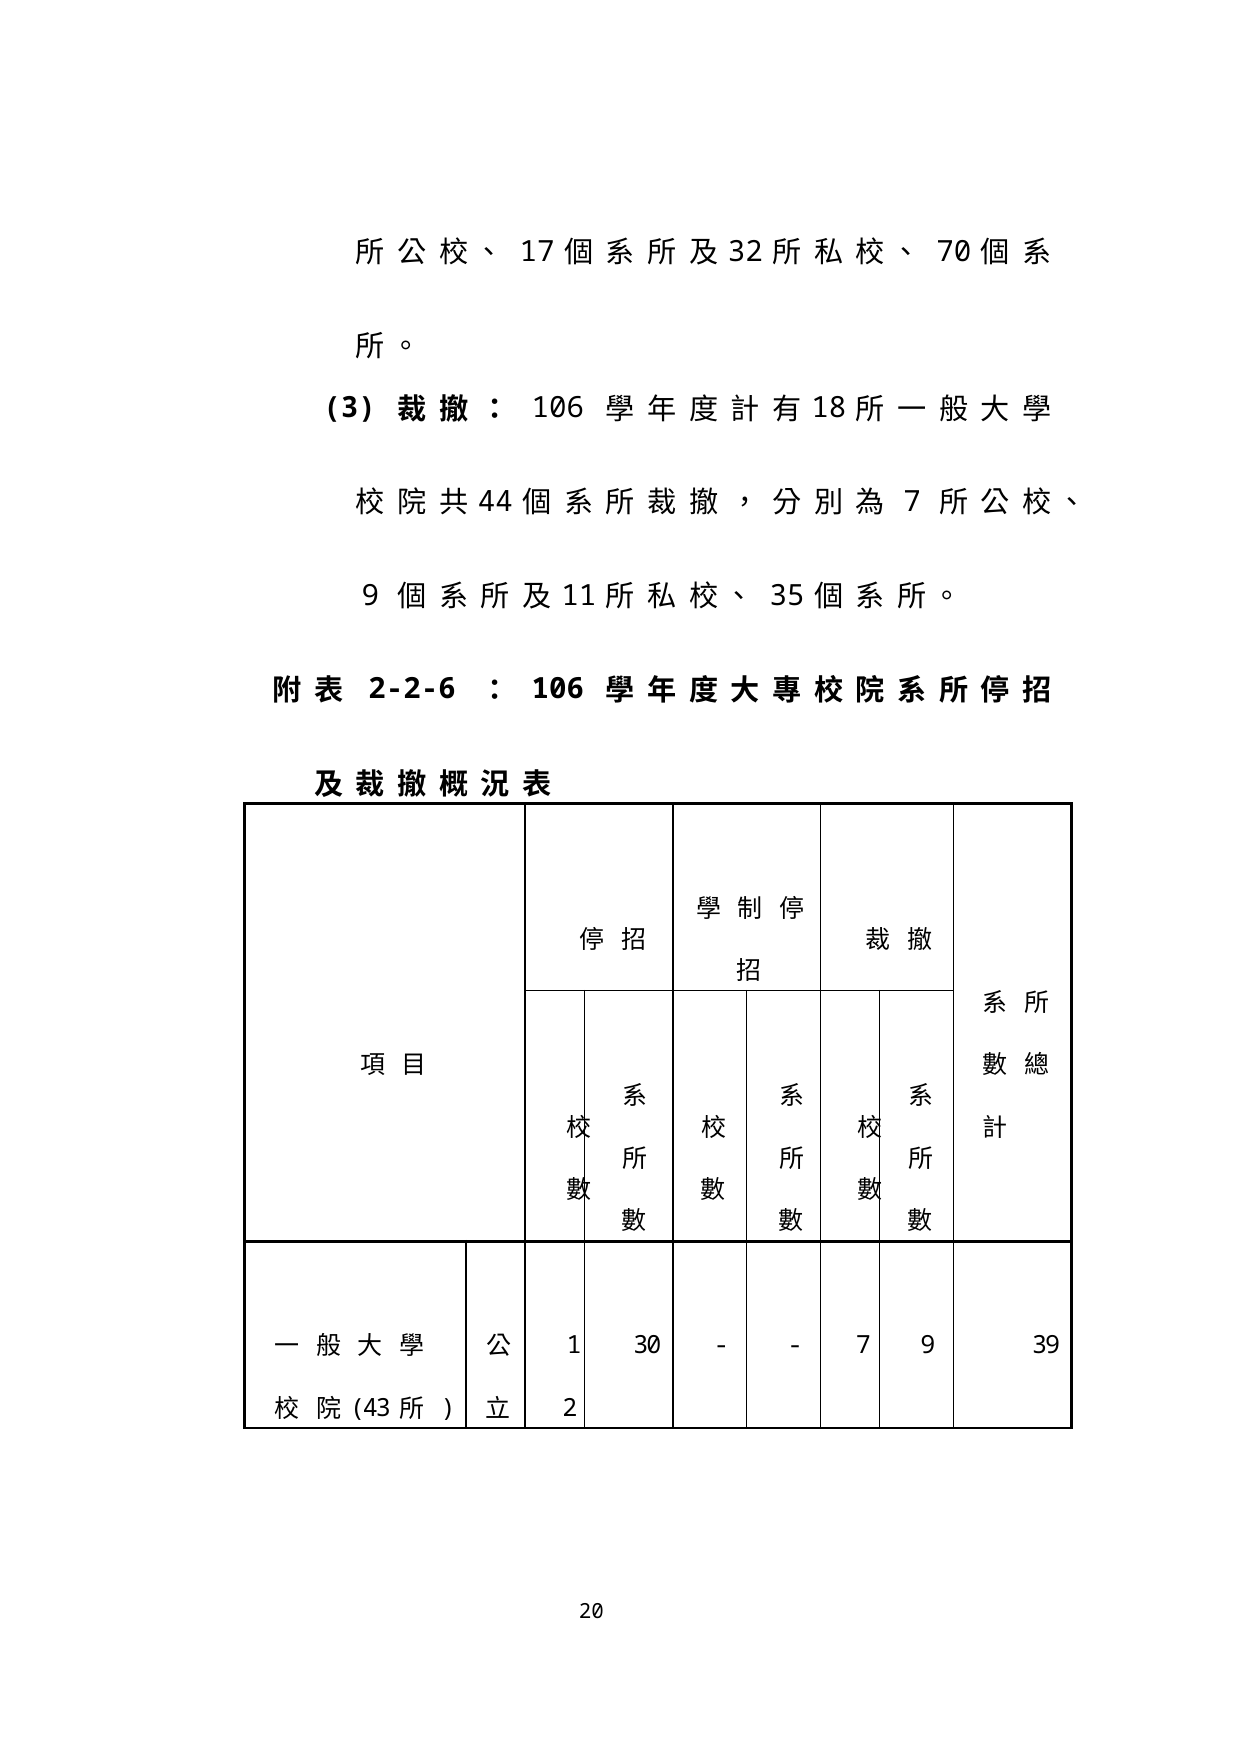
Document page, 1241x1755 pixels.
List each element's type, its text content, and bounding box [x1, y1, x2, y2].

table_cell 39 [954, 1243, 1070, 1427]
table_cell 公立 [467, 1243, 524, 1427]
table_cell 校數 [526, 991, 584, 1240]
table_cell 7 [821, 1243, 879, 1427]
table_cell - [747, 1243, 820, 1427]
table_cell 系所數 [747, 991, 820, 1240]
table_header 項目 [246, 805, 524, 1240]
table_cell 校數 [674, 991, 746, 1240]
text 所公校、17個系所及32所私校、70個系所。 [301, 177, 1058, 365]
table_cell - [674, 1243, 746, 1427]
table_cell 系所數 [880, 991, 953, 1240]
table_cell 一般大學校院(43所) [246, 1243, 465, 1427]
table_cell 校數 [821, 991, 879, 1240]
table_header 學制停招 [674, 805, 820, 990]
table_cell 30 [585, 1243, 672, 1427]
table_cell 系所數 [585, 991, 672, 1240]
text (3)裁撤：106學年度計有18所一般大學校院共44個系所裁撤，分別為7所公校、9個系所及11所私校、35個系所。 [301, 365, 1058, 615]
table_header 裁撤 [821, 805, 953, 990]
table_cell 9 [880, 1243, 953, 1427]
table_cell 12 [526, 1243, 584, 1427]
text 附表2-2-6：106學年度大專校院系所停招及裁撤概況表 [242, 615, 1058, 802]
table_header 系所數總計 [954, 805, 1070, 1240]
table_header 停招 [526, 805, 672, 990]
